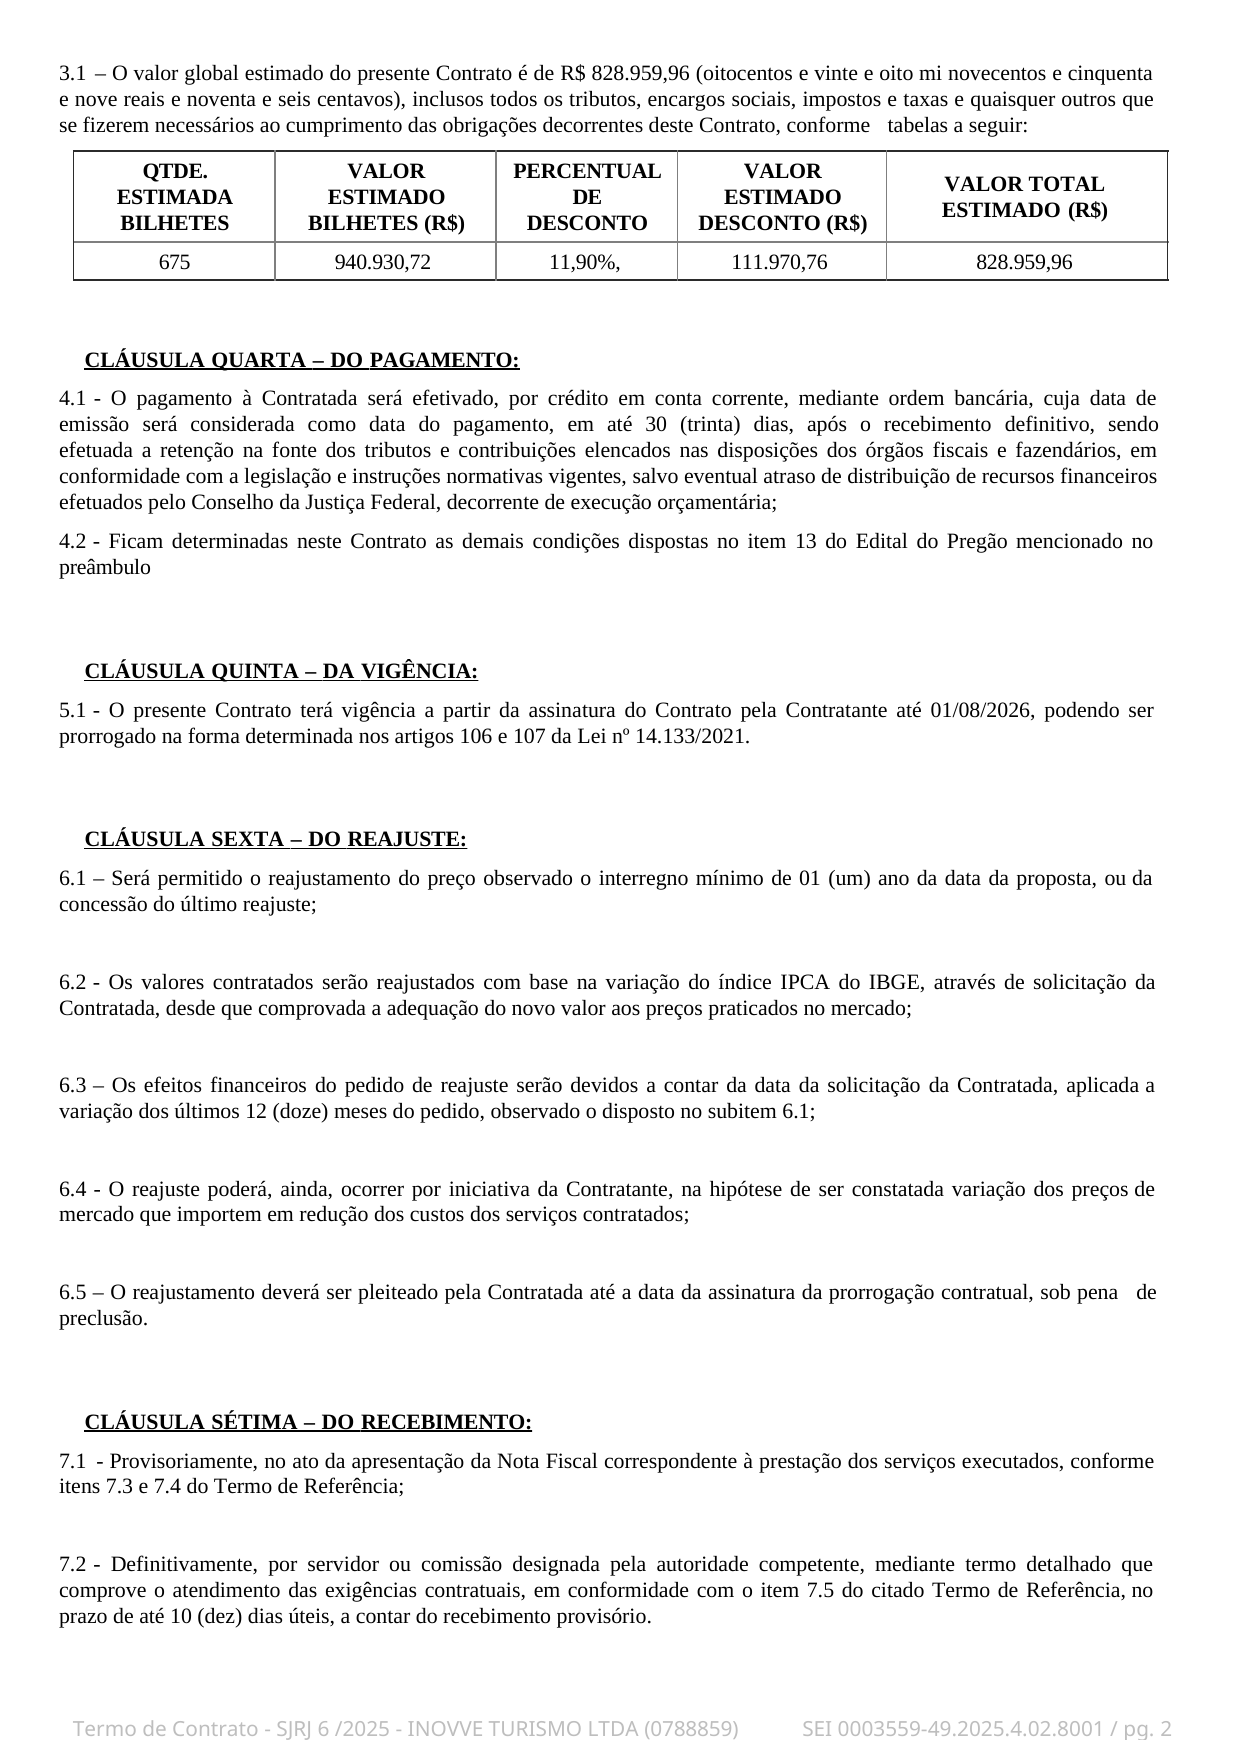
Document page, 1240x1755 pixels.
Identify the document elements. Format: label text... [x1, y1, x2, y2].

table_header QTDE. ESTIMADA BILHETES [74, 152, 274, 241]
list - Ficam determinadas neste Contrato as demais condições dispostas no item 13 do Edital do Pregão mencionado no preâmbulo [59, 528, 1156, 579]
table_cell 675 [74, 243, 274, 279]
list - Os valores contratados serão reajustados com base na variação do índice IPCA do IBGE, através de solicitação da Contratada, desde que comprovada a adequação do novo valor aos preços praticados no mercado; [59, 969, 1157, 1020]
list – O reajustamento deverá ser pleiteado pela Contratada até a data da assinatura da prorrogação contratual, sob pena de preclusão. [59, 1279, 1157, 1330]
table_cell 940.930,72 [276, 243, 495, 279]
list - Provisoriamente, no ato da apresentação da Nota Fiscal correspondente à prestação dos serviços executados, conforme itens 7.3 e 7.4 do Termo de Referência; [59, 1448, 1155, 1499]
table_cell 828.959,96 [887, 243, 1167, 279]
list - O presente Contrato terá vigência a partir da assinatura do Contrato pela Contratante até 01/08/2026, podendo ser prorrogado na forma determinada nos artigos 106 e 107 da Lei nº 14.133/2021. [59, 697, 1156, 748]
table_cell 111.970,76 [678, 243, 886, 279]
list - O pagamento à Contratada será efetivado, por crédito em conta corrente, mediante ordem bancária, cuja data de emissão será considerada como data do pagamento, em até 30 (trinta) dias, após o recebimento definitivo, sendo efetuada a retenção na fonte dos tributos e contribuições elencados nas disposições dos órgãos fiscais e fazendários, em conformidade com a legislação e instruções normativas vigentes, salvo eventual atraso de distribuição de recursos financeiros efetuados pelo Conselho da Justiça Federal, decorrente de execução orçamentária; [59, 385, 1159, 514]
table_header VALOR TOTAL ESTIMADO (R$) [887, 152, 1167, 241]
table_header VALOR ESTIMADO DESCONTO (R$) [678, 152, 886, 241]
subtitle CLÁUSULA QUARTA – DO PAGAMENTO: [84, 347, 1181, 372]
list - O reajuste poderá, ainda, ocorrer por iniciativa da Contratante, na hipótese de ser constatada variação dos preços de mercado que importem em redução dos custos dos serviços contratados; [59, 1176, 1155, 1227]
list – Os efeitos financeiros do pedido de reajuste serão devidos a contar da data da solicitação da Contratada, aplicada a variação dos últimos 12 (doze) meses do pedido, observado o disposto no subitem 6.1; [59, 1072, 1155, 1123]
subtitle CLÁUSULA SEXTA – DO REAJUSTE: [84, 826, 1181, 852]
table_header VALOR ESTIMADO BILHETES (R$) [276, 152, 495, 241]
list – O valor global estimado do presente Contrato é de R$ 828.959,96 (oitocentos e vinte e oito mi novecentos e cinquenta e nove reais e noventa e seis centavos), inclusos todos os tributos, encargos sociais, impostos e taxas e quaisquer outros que se fizerem necessários ao cumprimento das obrigações decorrentes deste Contrato, conforme tabelas a seguir: [59, 60, 1155, 137]
table_header PERCENTUAL DE DESCONTO [497, 152, 677, 241]
table_cell 11,90%, [497, 243, 677, 279]
list - Definitivamente, por servidor ou comissão designada pela autoridade competente, mediante termo detalhado que comprove o atendimento das exigências contratuais, em conformidade com o item 7.5 do citado Termo de Referência, no prazo de até 10 (dez) dias úteis, a contar do recebimento provisório. [59, 1551, 1155, 1628]
list – Será permitido o reajustamento do preço observado o interregno mínimo de 01 (um) ano da data da proposta, ou da concessão do último reajuste; [59, 865, 1154, 916]
subtitle CLÁUSULA SÉTIMA – DO RECEBIMENTO: [84, 1409, 1181, 1434]
subtitle CLÁUSULA QUINTA – DA VIGÊNCIA: [84, 658, 1181, 683]
